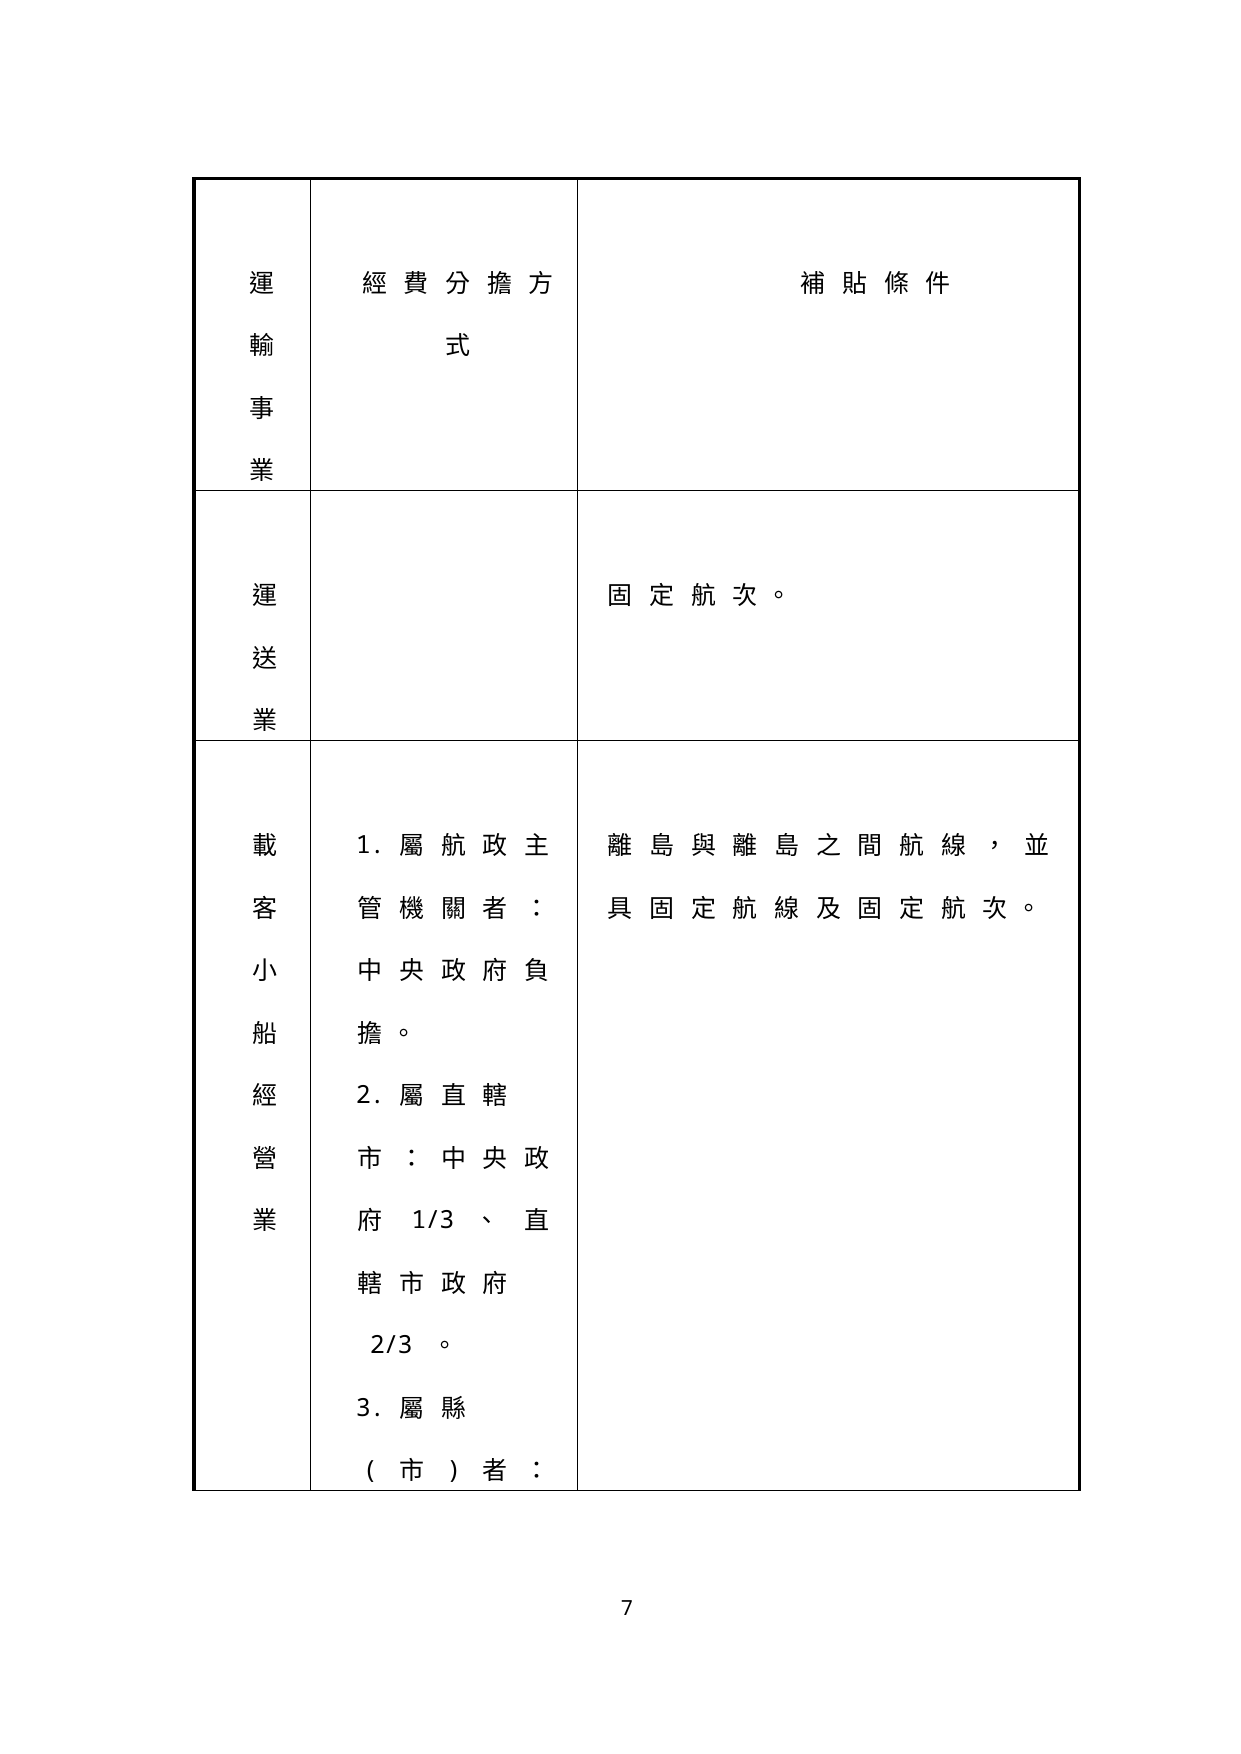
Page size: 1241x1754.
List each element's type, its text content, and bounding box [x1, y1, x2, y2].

table_cell 1.屬航政主管機關者：中央政府負擔。 2.屬直轄市：中央政府1/3、直轄市政府2/3。 3.屬縣(市)者： [311, 741, 577, 1490]
table_cell 運 送業 [196, 491, 310, 740]
table_cell 固定航次。 [578, 491, 1078, 740]
table_cell 載客小船經營業 [196, 741, 310, 1490]
table_header 補貼條件 [578, 180, 1078, 490]
table_header 運輸事業 [196, 180, 310, 490]
table_header 經費分擔方式 [311, 180, 577, 490]
table_cell 離島與離島之間航線，並具固定航線及固定航次。 [578, 741, 1078, 1490]
table_cell [311, 491, 577, 740]
